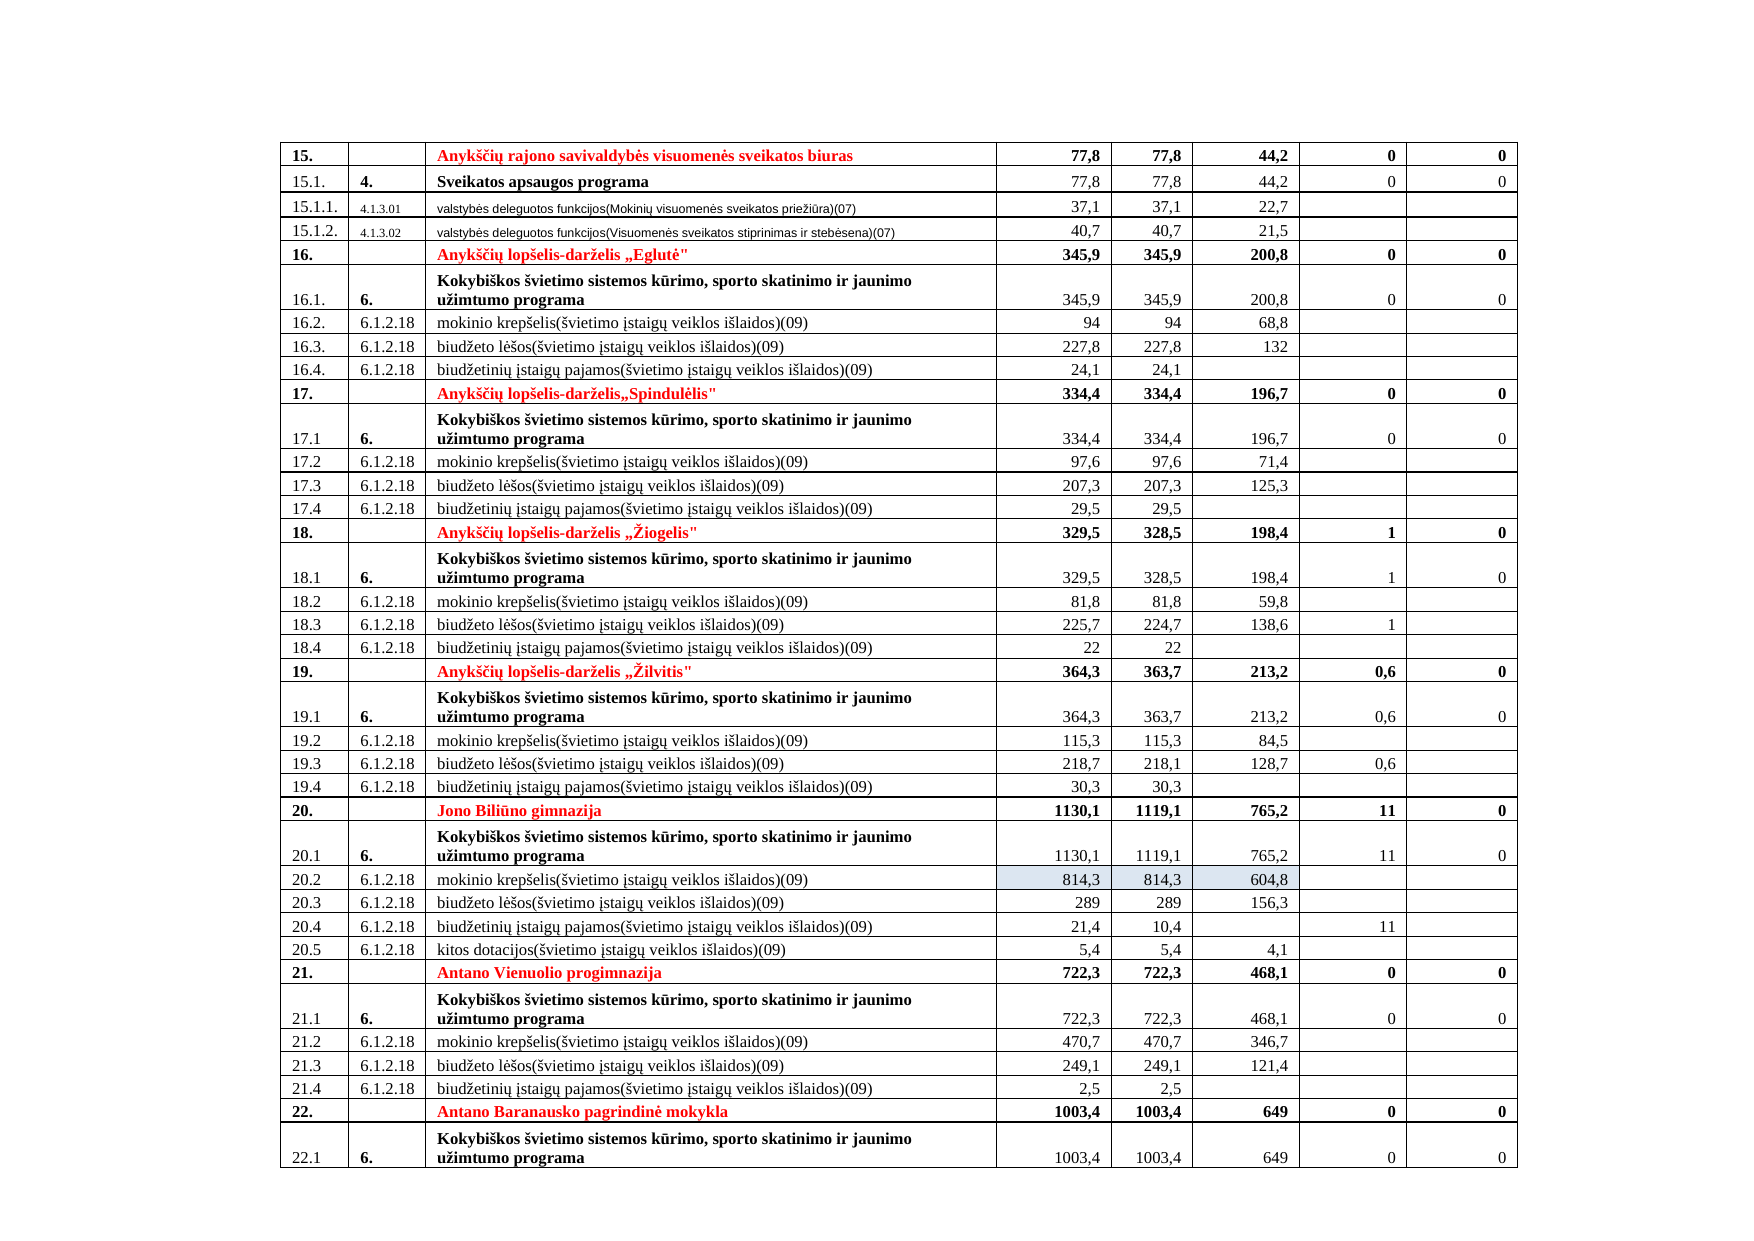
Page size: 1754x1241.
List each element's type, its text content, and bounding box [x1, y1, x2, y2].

table_cell 1 [1300, 519, 1406, 542]
table_cell 6.1.2.18 [349, 751, 425, 773]
table_cell 196,7 [1193, 380, 1299, 403]
table_cell Anykščių lopšelis-darželis „Žiogelis" [426, 519, 996, 542]
table_cell 22 [1112, 635, 1192, 657]
table_cell [1300, 1052, 1406, 1074]
table_cell mokinio krepšelis(švietimo įstaigų veiklos išlaidos)(09) [426, 588, 996, 611]
table_cell 21.2 [281, 1029, 348, 1051]
table_cell [1407, 496, 1517, 518]
table_cell 24,1 [1112, 357, 1192, 379]
table_cell biudžetinių įstaigų pajamos(švietimo įstaigų veiklos išlaidos)(09) [426, 357, 996, 379]
table_cell 6. [349, 984, 425, 1028]
table_cell 77,8 [997, 143, 1111, 165]
table_cell 765,2 [1193, 821, 1299, 865]
table_cell [1300, 310, 1406, 332]
table_cell 200,8 [1193, 241, 1299, 264]
table_cell 16.1. [281, 265, 348, 309]
table_cell 329,5 [997, 543, 1111, 587]
table_cell 363,7 [1112, 659, 1192, 681]
table_cell Jono Biliūno gimnazija [426, 798, 996, 820]
table_cell 125,3 [1193, 473, 1299, 495]
table_cell 21.3 [281, 1052, 348, 1074]
table_cell 40,7 [997, 218, 1111, 240]
table_cell 6. [349, 682, 425, 726]
table_cell 19.2 [281, 727, 348, 749]
table_cell 6.1.2.18 [349, 635, 425, 657]
table_cell [349, 519, 425, 542]
table_cell 121,4 [1193, 1052, 1299, 1074]
table_cell 81,8 [1112, 588, 1192, 611]
table_cell 1 [1300, 612, 1406, 634]
table_cell 0 [1407, 380, 1517, 403]
table_cell 0 [1300, 1123, 1406, 1167]
table_cell [1407, 937, 1517, 959]
table_cell 0 [1407, 265, 1517, 309]
table_cell 0 [1407, 519, 1517, 542]
table_cell 15.1.2. [281, 218, 348, 240]
table_cell [1300, 496, 1406, 518]
table_cell 0 [1407, 241, 1517, 264]
table_cell 20.2 [281, 866, 348, 889]
table_cell 6. [349, 821, 425, 865]
table_cell biudžetinių įstaigų pajamos(švietimo įstaigų veiklos išlaidos)(09) [426, 635, 996, 657]
table_cell 132 [1193, 334, 1299, 356]
table_cell 29,5 [1112, 496, 1192, 518]
table_cell 334,4 [1112, 380, 1192, 403]
table_cell 18. [281, 519, 348, 542]
table_cell 6. [349, 265, 425, 309]
table_cell mokinio krepšelis(švietimo įstaigų veiklos išlaidos)(09) [426, 727, 996, 749]
table_cell [1407, 866, 1517, 889]
table_cell Antano Baranausko pagrindinė mokykla [426, 1099, 996, 1121]
table_cell biudžeto lėšos(švietimo įstaigų veiklos išlaidos)(09) [426, 334, 996, 356]
table_cell [349, 798, 425, 820]
table_cell 218,1 [1112, 751, 1192, 773]
table_cell 0 [1407, 543, 1517, 587]
table_cell [1407, 449, 1517, 471]
table_cell 1003,4 [997, 1099, 1111, 1121]
table_cell 225,7 [997, 612, 1111, 634]
table_cell 207,3 [997, 473, 1111, 495]
table_cell 44,2 [1193, 166, 1299, 191]
table_cell Kokybiškos švietimo sistemos kūrimo, sporto skatinimo ir jaunimo užimtumo programa [426, 265, 996, 309]
table_cell 329,5 [997, 519, 1111, 542]
table_cell 0,6 [1300, 751, 1406, 773]
table_cell Kokybiškos švietimo sistemos kūrimo, sporto skatinimo ir jaunimo užimtumo programa [426, 543, 996, 587]
table_cell 6.1.2.18 [349, 334, 425, 356]
table_cell 649 [1193, 1099, 1299, 1121]
table_cell 71,4 [1193, 449, 1299, 471]
table_cell [349, 960, 425, 982]
table_cell [1193, 1076, 1299, 1098]
table_cell 6.1.2.18 [349, 1029, 425, 1051]
table_cell 814,3 [997, 866, 1111, 889]
table_cell [1407, 774, 1517, 796]
table_cell [1407, 1029, 1517, 1051]
table_cell [1407, 635, 1517, 657]
table_cell 198,4 [1193, 543, 1299, 587]
table_cell 59,8 [1193, 588, 1299, 611]
table_cell 0 [1300, 960, 1406, 982]
table_cell 364,3 [997, 659, 1111, 681]
table_cell 97,6 [1112, 449, 1192, 471]
table_cell [1300, 635, 1406, 657]
table_cell [1300, 774, 1406, 796]
table_cell 15. [281, 143, 348, 165]
table_cell 21,5 [1193, 218, 1299, 240]
table_cell [1407, 751, 1517, 773]
table_cell 345,9 [997, 241, 1111, 264]
table_cell 1119,1 [1112, 821, 1192, 865]
table_cell 17.2 [281, 449, 348, 471]
table_cell 4,1 [1193, 937, 1299, 959]
table_cell 29,5 [997, 496, 1111, 518]
table_cell [1300, 727, 1406, 749]
table_cell 345,9 [997, 265, 1111, 309]
table_cell [1300, 473, 1406, 495]
table_cell 20.5 [281, 937, 348, 959]
table_cell 22.1 [281, 1123, 348, 1167]
table_cell 37,1 [1112, 193, 1192, 216]
table_cell 22 [997, 635, 1111, 657]
table_cell 16. [281, 241, 348, 264]
table_cell Anykščių lopšelis-darželis„Spindulėlis" [426, 380, 996, 403]
table_cell 227,8 [1112, 334, 1192, 356]
table_cell [349, 1099, 425, 1121]
table_cell 328,5 [1112, 543, 1192, 587]
table_cell [1300, 1029, 1406, 1051]
table_cell Anykščių lopšelis-darželis „Eglutė" [426, 241, 996, 264]
table_cell 0 [1407, 659, 1517, 681]
table_cell 470,7 [1112, 1029, 1192, 1051]
table_cell valstybės deleguotos funkcijos(Visuomenės sveikatos stiprinimas ir stebėsena)(07) [426, 218, 996, 240]
table_cell 6.1.2.18 [349, 937, 425, 959]
table_cell [1193, 496, 1299, 518]
table_cell 16.3. [281, 334, 348, 356]
table_cell 138,6 [1193, 612, 1299, 634]
table_cell biudžeto lėšos(švietimo įstaigų veiklos išlaidos)(09) [426, 751, 996, 773]
table_cell 722,3 [997, 984, 1111, 1028]
table_cell Kokybiškos švietimo sistemos kūrimo, sporto skatinimo ir jaunimo užimtumo programa [426, 821, 996, 865]
table_cell 0 [1407, 166, 1517, 191]
table_cell [1193, 774, 1299, 796]
table_cell 20.1 [281, 821, 348, 865]
table_cell 224,7 [1112, 612, 1192, 634]
table_cell [1407, 193, 1517, 216]
table_cell 6.1.2.18 [349, 1052, 425, 1074]
table_cell 20.4 [281, 913, 348, 936]
table_cell 470,7 [997, 1029, 1111, 1051]
table_cell biudžeto lėšos(švietimo įstaigų veiklos išlaidos)(09) [426, 473, 996, 495]
table_cell Sveikatos apsaugos programa [426, 166, 996, 191]
table_cell 16.2. [281, 310, 348, 332]
table_cell 40,7 [1112, 218, 1192, 240]
table_cell 765,2 [1193, 798, 1299, 820]
table_cell 814,3 [1112, 866, 1192, 889]
table_cell 604,8 [1193, 866, 1299, 889]
table_cell 0 [1300, 404, 1406, 448]
table_cell 0,6 [1300, 659, 1406, 681]
table_cell 207,3 [1112, 473, 1192, 495]
table_cell 19.3 [281, 751, 348, 773]
table_cell 18.3 [281, 612, 348, 634]
table_cell 17. [281, 380, 348, 403]
table_cell biudžetinių įstaigų pajamos(švietimo įstaigų veiklos išlaidos)(09) [426, 774, 996, 796]
table_cell 0,6 [1300, 682, 1406, 726]
table_cell mokinio krepšelis(švietimo įstaigų veiklos išlaidos)(09) [426, 310, 996, 332]
table_cell 6. [349, 543, 425, 587]
table_cell [1300, 890, 1406, 912]
table_cell 334,4 [997, 380, 1111, 403]
table_cell 0 [1300, 380, 1406, 403]
table_cell 15.1. [281, 166, 348, 191]
table_cell 0 [1407, 1123, 1517, 1167]
table_cell [1193, 635, 1299, 657]
table_cell 213,2 [1193, 682, 1299, 726]
table_cell [1300, 1076, 1406, 1098]
table_cell 20. [281, 798, 348, 820]
table_cell 17.1 [281, 404, 348, 448]
table_cell 11 [1300, 913, 1406, 936]
table_cell 213,2 [1193, 659, 1299, 681]
table_cell 15.1.1. [281, 193, 348, 216]
table_cell 1130,1 [997, 821, 1111, 865]
table_cell 11 [1300, 821, 1406, 865]
table_cell [1407, 588, 1517, 611]
table_cell 19. [281, 659, 348, 681]
table_cell Kokybiškos švietimo sistemos kūrimo, sporto skatinimo ir jaunimo užimtumo programa [426, 682, 996, 726]
table_cell 249,1 [997, 1052, 1111, 1074]
table_cell [1407, 473, 1517, 495]
table_cell 17.3 [281, 473, 348, 495]
table_cell 722,3 [1112, 984, 1192, 1028]
table_cell 128,7 [1193, 751, 1299, 773]
table_cell 0 [1407, 798, 1517, 820]
table_cell 1119,1 [1112, 798, 1192, 820]
table_cell 198,4 [1193, 519, 1299, 542]
table_cell 6.1.2.18 [349, 473, 425, 495]
table_cell 1003,4 [997, 1123, 1111, 1167]
table_cell 468,1 [1193, 960, 1299, 982]
table_cell 6. [349, 1123, 425, 1167]
table_cell 21.1 [281, 984, 348, 1028]
table_cell [1407, 612, 1517, 634]
table_cell 1003,4 [1112, 1123, 1192, 1167]
table_cell 6.1.2.18 [349, 727, 425, 749]
table_cell Anykščių lopšelis-darželis „Žilvitis" [426, 659, 996, 681]
table_cell Anykščių rajono savivaldybės visuomenės sveikatos biuras [426, 143, 996, 165]
table_cell 22,7 [1193, 193, 1299, 216]
table_cell 0 [1300, 984, 1406, 1028]
table_cell 289 [1112, 890, 1192, 912]
table_cell 1130,1 [997, 798, 1111, 820]
table_cell 722,3 [1112, 960, 1192, 982]
table_cell [1407, 913, 1517, 936]
table_cell 6.1.2.18 [349, 612, 425, 634]
table_cell 2,5 [997, 1076, 1111, 1098]
table_cell 21.4 [281, 1076, 348, 1098]
table_cell 0 [1300, 166, 1406, 191]
table_cell biudžetinių įstaigų pajamos(švietimo įstaigų veiklos išlaidos)(09) [426, 1076, 996, 1098]
table_cell 10,4 [1112, 913, 1192, 936]
table_cell 0 [1300, 265, 1406, 309]
table_cell 346,7 [1193, 1029, 1299, 1051]
table_cell 334,4 [997, 404, 1111, 448]
table_cell 77,8 [1112, 143, 1192, 165]
table_cell [1300, 193, 1406, 216]
table_cell 77,8 [997, 166, 1111, 191]
table_cell 84,5 [1193, 727, 1299, 749]
table_cell 4.1.3.01 [349, 193, 425, 216]
table_cell [1300, 357, 1406, 379]
table_cell 77,8 [1112, 166, 1192, 191]
table_cell [1193, 357, 1299, 379]
table_cell [1407, 890, 1517, 912]
table_cell [1407, 334, 1517, 356]
table_cell 6.1.2.18 [349, 774, 425, 796]
table_cell 5,4 [1112, 937, 1192, 959]
table_cell 6.1.2.18 [349, 357, 425, 379]
table_cell 328,5 [1112, 519, 1192, 542]
table_cell mokinio krepšelis(švietimo įstaigų veiklos išlaidos)(09) [426, 449, 996, 471]
table_cell 156,3 [1193, 890, 1299, 912]
table_cell biudžetinių įstaigų pajamos(švietimo įstaigų veiklos išlaidos)(09) [426, 496, 996, 518]
table_cell 97,6 [997, 449, 1111, 471]
table_cell 200,8 [1193, 265, 1299, 309]
table_cell 18.1 [281, 543, 348, 587]
table_cell 37,1 [997, 193, 1111, 216]
table_cell 6.1.2.18 [349, 588, 425, 611]
table_cell 363,7 [1112, 682, 1192, 726]
table_cell [1300, 937, 1406, 959]
table_cell 6.1.2.18 [349, 310, 425, 332]
table_cell Kokybiškos švietimo sistemos kūrimo, sporto skatinimo ir jaunimo užimtumo programa [426, 984, 996, 1028]
table_cell 21,4 [997, 913, 1111, 936]
table_cell 0 [1407, 404, 1517, 448]
table_cell [1407, 310, 1517, 332]
table_cell 6.1.2.18 [349, 449, 425, 471]
table_cell 44,2 [1193, 143, 1299, 165]
table_cell [1300, 588, 1406, 611]
table_cell 345,9 [1112, 241, 1192, 264]
table_cell 30,3 [997, 774, 1111, 796]
table_cell [1193, 913, 1299, 936]
table_cell [349, 241, 425, 264]
table_cell kitos dotacijos(švietimo įstaigų veiklos išlaidos)(09) [426, 937, 996, 959]
table_cell [349, 143, 425, 165]
table_cell biudžetinių įstaigų pajamos(švietimo įstaigų veiklos išlaidos)(09) [426, 913, 996, 936]
table_cell 0 [1407, 682, 1517, 726]
table_cell 4. [349, 166, 425, 191]
table_cell 227,8 [997, 334, 1111, 356]
table_cell 19.4 [281, 774, 348, 796]
table_cell [1300, 866, 1406, 889]
table_cell 24,1 [997, 357, 1111, 379]
table_cell 16.4. [281, 357, 348, 379]
table_cell 6.1.2.18 [349, 1076, 425, 1098]
table_cell 11 [1300, 798, 1406, 820]
table_cell biudžeto lėšos(švietimo įstaigų veiklos išlaidos)(09) [426, 612, 996, 634]
table_cell [1300, 449, 1406, 471]
table_cell 4.1.3.02 [349, 218, 425, 240]
table_cell 196,7 [1193, 404, 1299, 448]
table_cell 345,9 [1112, 265, 1192, 309]
table_cell 0 [1300, 1099, 1406, 1121]
table_cell 94 [1112, 310, 1192, 332]
table_cell [1407, 1076, 1517, 1098]
table_cell 0 [1407, 960, 1517, 982]
table_cell 0 [1407, 1099, 1517, 1121]
table_cell 468,1 [1193, 984, 1299, 1028]
table_cell 94 [997, 310, 1111, 332]
table_cell [1407, 1052, 1517, 1074]
table_cell 20.3 [281, 890, 348, 912]
table_cell 18.4 [281, 635, 348, 657]
table_cell 115,3 [1112, 727, 1192, 749]
table_cell 0 [1407, 984, 1517, 1028]
table_cell 334,4 [1112, 404, 1192, 448]
table_cell 21. [281, 960, 348, 982]
table_cell [1407, 218, 1517, 240]
table_cell 18.2 [281, 588, 348, 611]
table_cell biudžeto lėšos(švietimo įstaigų veiklos išlaidos)(09) [426, 1052, 996, 1074]
table_cell 1003,4 [1112, 1099, 1192, 1121]
table_cell mokinio krepšelis(švietimo įstaigų veiklos išlaidos)(09) [426, 1029, 996, 1051]
table_cell 218,7 [997, 751, 1111, 773]
table_cell 6. [349, 404, 425, 448]
table_cell 2,5 [1112, 1076, 1192, 1098]
table_cell 30,3 [1112, 774, 1192, 796]
table_cell 19.1 [281, 682, 348, 726]
table_cell 6.1.2.18 [349, 866, 425, 889]
table_cell 115,3 [997, 727, 1111, 749]
table_cell [349, 659, 425, 681]
table_cell 649 [1193, 1123, 1299, 1167]
table_cell 6.1.2.18 [349, 913, 425, 936]
table_cell 81,8 [997, 588, 1111, 611]
table_cell Kokybiškos švietimo sistemos kūrimo, sporto skatinimo ir jaunimo užimtumo programa [426, 404, 996, 448]
table_cell 0 [1407, 143, 1517, 165]
table_cell [349, 380, 425, 403]
table_cell 68,8 [1193, 310, 1299, 332]
table_cell 0 [1407, 821, 1517, 865]
table_cell mokinio krepšelis(švietimo įstaigų veiklos išlaidos)(09) [426, 866, 996, 889]
table_cell 17.4 [281, 496, 348, 518]
table_cell 364,3 [997, 682, 1111, 726]
table_cell 1 [1300, 543, 1406, 587]
table_cell 22. [281, 1099, 348, 1121]
table_cell [1407, 727, 1517, 749]
table_cell 6.1.2.18 [349, 496, 425, 518]
table_cell 0 [1300, 241, 1406, 264]
table_cell 722,3 [997, 960, 1111, 982]
table_cell 6.1.2.18 [349, 890, 425, 912]
table_cell 249,1 [1112, 1052, 1192, 1074]
table_cell [1407, 357, 1517, 379]
table_cell valstybės deleguotos funkcijos(Mokinių visuomenės sveikatos priežiūra)(07) [426, 193, 996, 216]
table_cell 0 [1300, 143, 1406, 165]
table_cell [1300, 334, 1406, 356]
table_cell 289 [997, 890, 1111, 912]
table_cell biudžeto lėšos(švietimo įstaigų veiklos išlaidos)(09) [426, 890, 996, 912]
table_cell 5,4 [997, 937, 1111, 959]
table_cell [1300, 218, 1406, 240]
table_cell Antano Vienuolio progimnazija [426, 960, 996, 982]
table_cell Kokybiškos švietimo sistemos kūrimo, sporto skatinimo ir jaunimo užimtumo programa [426, 1123, 996, 1167]
